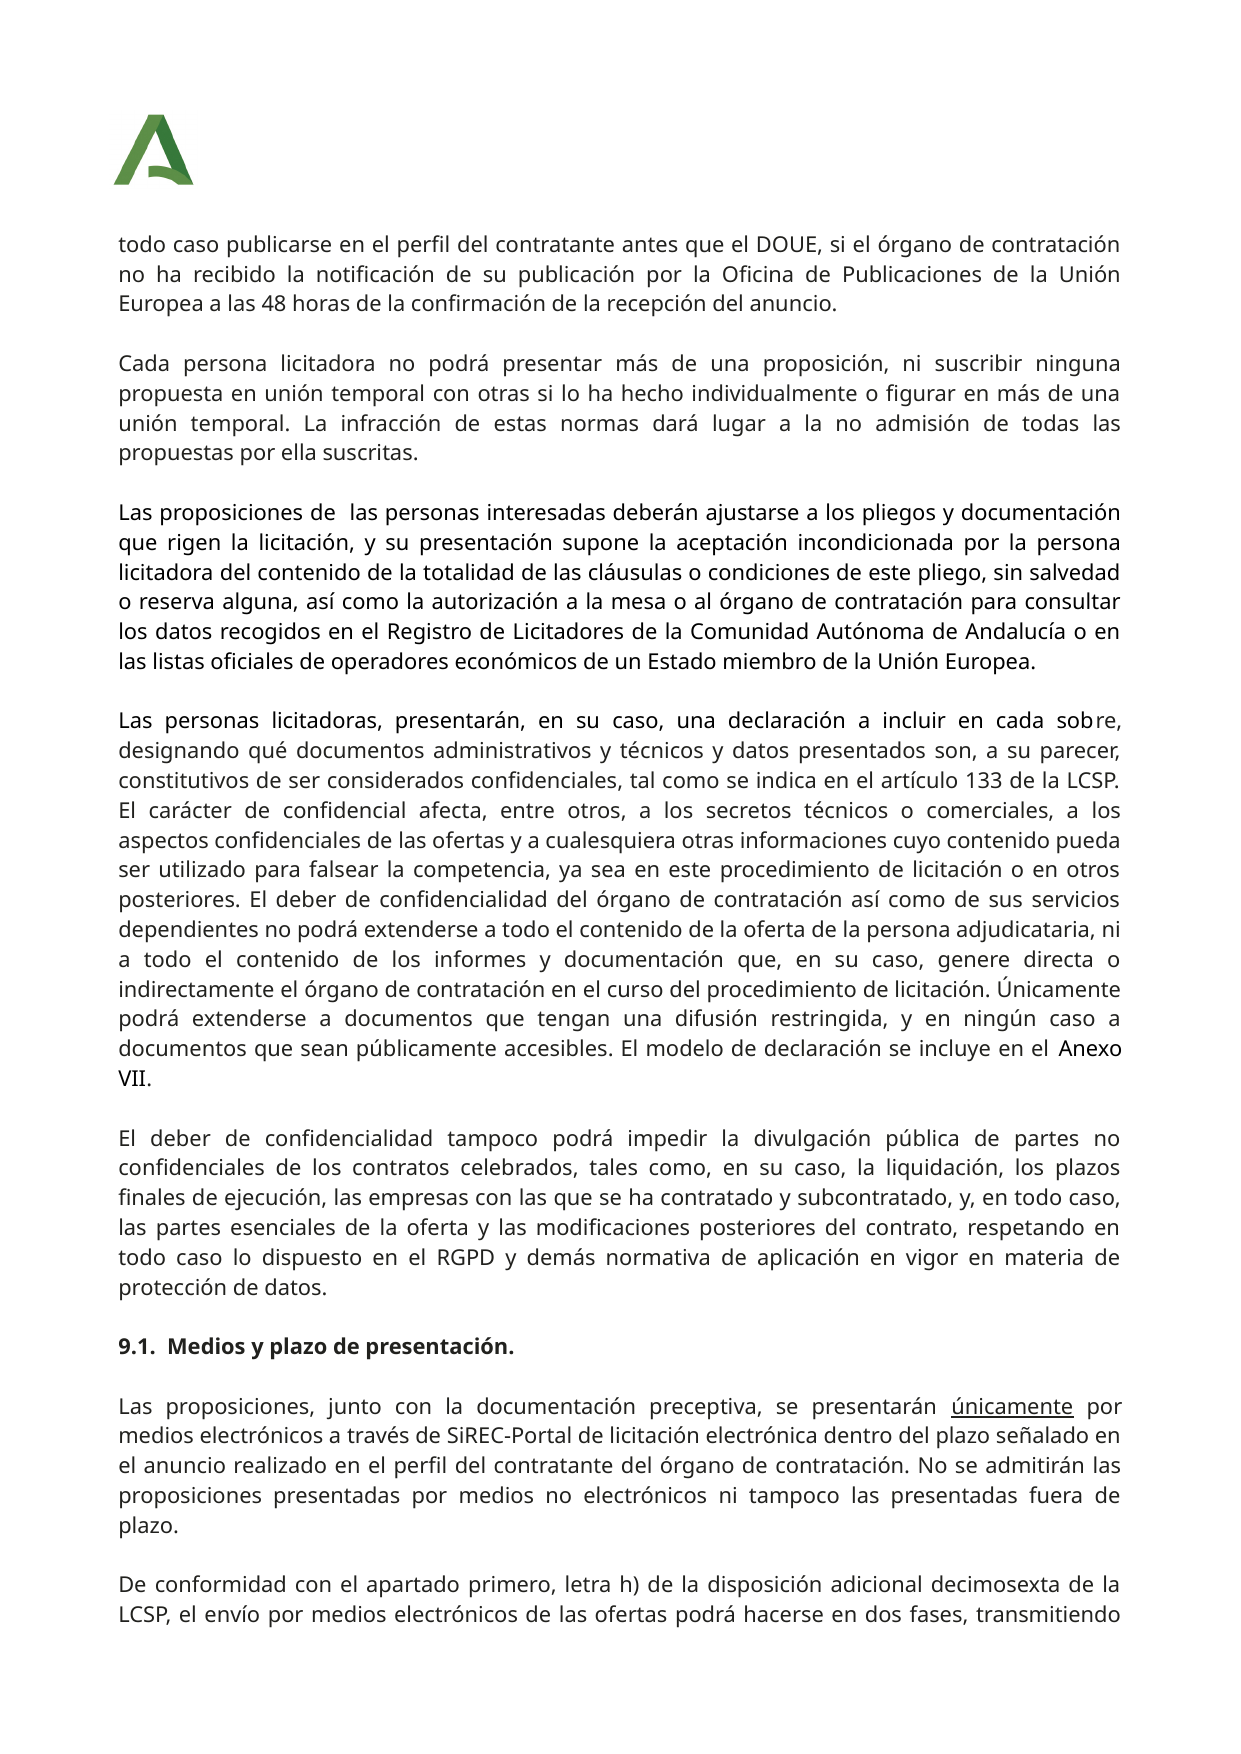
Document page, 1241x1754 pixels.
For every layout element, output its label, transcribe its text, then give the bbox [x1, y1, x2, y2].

text De conformidad con el apartado primero, letra h) de la disposición adicional decimosexta de la LCSP, el envío por medios electrónicos de las ofertas podrá hacerse en dos fases, transmitiendo [118, 1569, 1122, 1629]
text Cada persona licitadora no podrá presentar más de una proposición, ni suscribir ninguna propuesta en unión temporal con otras si lo ha hecho individualmente o figurar en más de una unión temporal. La infracción de estas normas dará lugar a la no admisión de todas las propuestas por ella suscritas. [118, 348, 1122, 467]
text todo caso publicarse en el perfil del contratante antes que el DOUE, si el órgano de contratación no ha recibido la notificación de su publicación por la Oficina de Publicaciones de la Unión Europea a las 48 horas de la confirmación de la recepción del anuncio. [118, 229, 1122, 318]
text Las proposiciones, junto con la documentación preceptiva, se presentarán únicamente por medios electrónicos a través de SiREC-Portal de licitación electrónica dentro del plazo señalado en el anuncio realizado en el perfil del contratante del órgano de contratación. No se admitirán las proposiciones presentadas por medios no electrónicos ni tampoco las presentadas fuera de plazo. [118, 1391, 1122, 1540]
text El deber de confidencialidad tampoco podrá impedir la divulgación pública de partes no confidenciales de los contratos celebrados, tales como, en su caso, la liquidación, los plazos finales de ejecución, las empresas con las que se ha contratado y subcontratado, y, en todo caso, las partes esenciales de la oferta y las modificaciones posteriores del contrato, respetando en todo caso lo dispuesto en el RGPD y demás normativa de aplicación en vigor en materia de protección de datos. [118, 1123, 1122, 1301]
picture [109, 110, 198, 189]
text Las personas licitadoras, presentarán, en su caso, una declaración a incluir en cada sobre, designando qué documentos administrativos y técnicos y datos presentados son, a su parecer, constitutivos de ser considerados confidenciales, tal como se indica en el artículo 133 de la LCSP. El carácter de confidencial afecta, entre otros, a los secretos técnicos o comerciales, a los aspectos confidenciales de las ofertas y a cualesquiera otras informaciones cuyo contenido pueda ser utilizado para falsear la competencia, ya sea en este procedimiento de licitación o en otros posteriores. El deber de confidencialidad del órgano de contratación así como de sus servicios dependientes no podrá extenderse a todo el contenido de la oferta de la persona adjudicataria, ni a todo el contenido de los informes y documentación que, en su caso, genere directa o indirectamente el órgano de contratación en el curso del procedimiento de licitación. Únicamente podrá extenderse a documentos que tengan una difusión restringida, y en ningún caso a documentos que sean públicamente accesibles. El modelo de declaración se incluye en el Anexo VII. [118, 706, 1122, 1093]
text Las proposiciones de las personas interesadas deberán ajustarse a los pliegos y documentación que rigen la licitación, y su presentación supone la aceptación incondicionada por la persona licitadora del contenido de la totalidad de las cláusulas o condiciones de este pliego, sin salvedad o reserva alguna, así como la autorización a la mesa o al órgano de contratación para consultar los datos recogidos en el Registro de Licitadores de la Comunidad Autónoma de Andalucía o en las listas oficiales de operadores económicos de un Estado miembro de la Unión Europea. [118, 497, 1122, 676]
text 9.1. Medios y plazo de presentación. [118, 1331, 1122, 1361]
